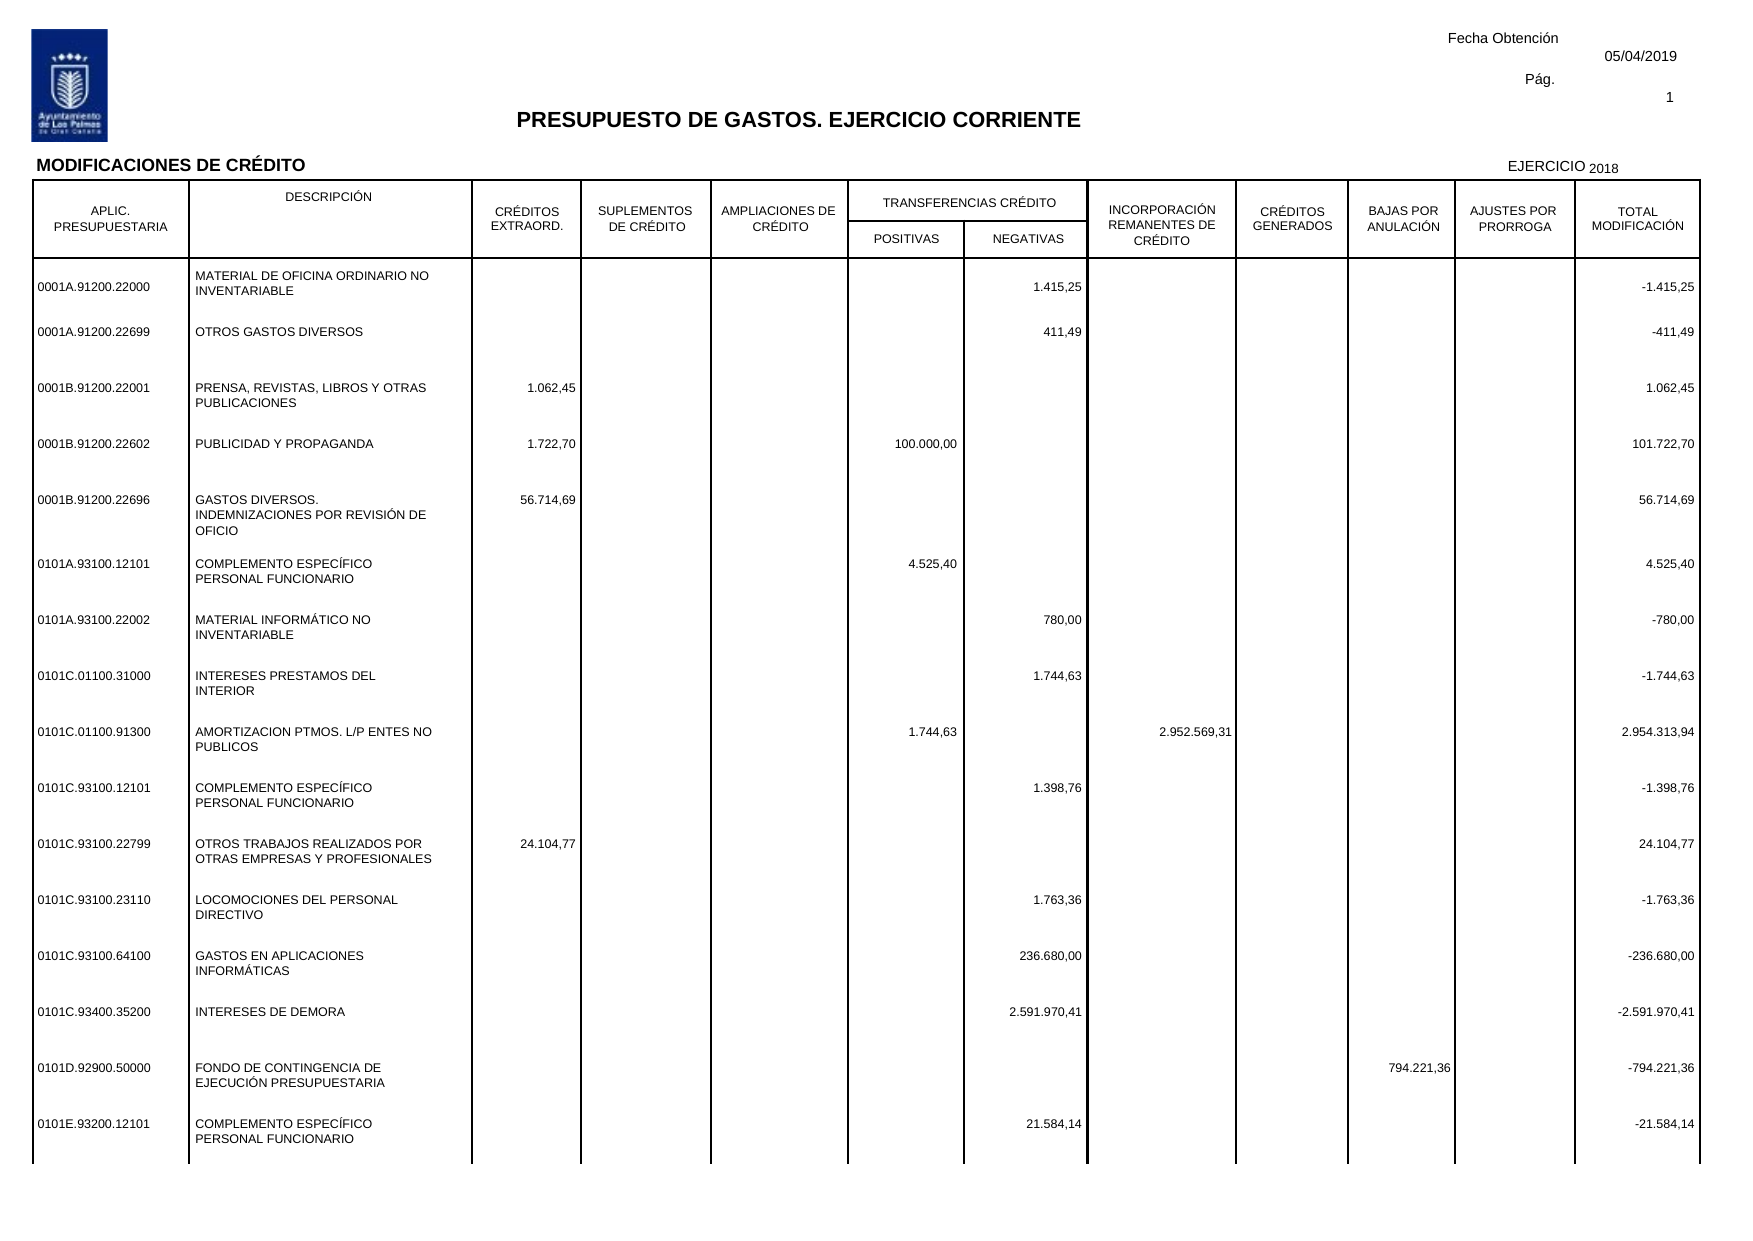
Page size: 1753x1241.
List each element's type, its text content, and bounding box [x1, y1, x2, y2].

text MODIFICACIONES DE CRÉDITO EJERCICIO 2018 [36, 150, 1618, 176]
table_cell [1089, 1051, 1235, 1107]
table_cell [1456, 427, 1574, 483]
table_cell [1237, 883, 1347, 939]
table_cell 1.763,36 [965, 883, 1086, 939]
table_cell -794.221,36 [1576, 1051, 1699, 1107]
table_cell [582, 659, 710, 715]
table_cell GASTOS EN APLICACIONES INFORMÁTICAS [190, 939, 471, 995]
table_cell [1237, 315, 1347, 371]
table_header CRÉDITOS EXTRAORD. [473, 181, 580, 257]
table_cell [712, 939, 847, 995]
table_cell COMPLEMENTO ESPECÍFICO PERSONAL FUNCIONARIO [190, 771, 471, 827]
table_cell 0101C.01100.91300 [34, 715, 188, 771]
table_cell [1349, 995, 1454, 1051]
table_cell [1349, 771, 1454, 827]
table_cell LOCOMOCIONES DEL PERSONAL DIRECTIVO [190, 883, 471, 939]
table_cell [1089, 827, 1235, 883]
table_cell COMPLEMENTO ESPECÍFICO PERSONAL FUNCIONARIO [190, 547, 471, 603]
table_cell [473, 259, 580, 315]
table_cell [582, 939, 710, 995]
table_cell 236.680,00 [965, 939, 1086, 995]
table_cell OTROS TRABAJOS REALIZADOS POR OTRAS EMPRESAS Y PROFESIONALES [190, 827, 471, 883]
table_cell [1089, 259, 1235, 315]
table_cell [712, 715, 847, 771]
table_cell [712, 259, 847, 315]
table_cell PRENSA, REVISTAS, LIBROS Y OTRAS PUBLICACIONES [190, 371, 471, 427]
table_cell [1089, 427, 1235, 483]
table_cell [582, 371, 710, 427]
table_cell [1456, 771, 1574, 827]
table_cell OTROS GASTOS DIVERSOS [190, 315, 471, 371]
table_cell NEGATIVAS [965, 222, 1086, 257]
table_header SUPLEMENTOS DE CRÉDITO [582, 181, 710, 257]
table_cell -1.744,63 [1576, 659, 1699, 715]
table_cell 0001B.91200.22001 [34, 371, 188, 427]
table_cell 0001B.91200.22696 [34, 483, 188, 547]
table_cell [1089, 547, 1235, 603]
table_cell INTERESES PRESTAMOS DEL INTERIOR [190, 659, 471, 715]
table_cell [1237, 371, 1347, 427]
table_cell [1089, 771, 1235, 827]
table_cell 0101C.93100.12101 [34, 771, 188, 827]
table_cell [1089, 995, 1235, 1051]
table_cell [473, 715, 580, 771]
table_cell [1349, 659, 1454, 715]
table_cell [965, 715, 1086, 771]
table_cell FONDO DE CONTINGENCIA DE EJECUCIÓN PRESUPUESTARIA [190, 1051, 471, 1107]
table_cell [1349, 715, 1454, 771]
table_cell 0101D.92900.50000 [34, 1051, 188, 1107]
table_cell 1.415,25 [965, 259, 1086, 315]
table_cell [1237, 603, 1347, 659]
table_cell [1349, 603, 1454, 659]
table_cell GASTOS DIVERSOS. INDEMNIZACIONES POR REVISIÓN DE OFICIO [190, 483, 471, 547]
table_cell [965, 483, 1086, 547]
table_cell [1237, 483, 1347, 547]
table_cell [712, 427, 847, 483]
table_cell 56.714,69 [1576, 483, 1699, 547]
table_cell [712, 483, 847, 547]
table_header DESCRIPCIÓN [190, 181, 471, 257]
table_cell [849, 1051, 963, 1107]
table_cell [1349, 483, 1454, 547]
table_cell [1089, 1108, 1235, 1163]
table_cell -21.584,14 [1576, 1108, 1699, 1163]
table_cell [473, 1108, 580, 1163]
table_cell 0101C.93100.22799 [34, 827, 188, 883]
table_cell [582, 603, 710, 659]
table_cell [1456, 659, 1574, 715]
table_cell AMORTIZACION PTMOS. L/P ENTES NO PUBLICOS [190, 715, 471, 771]
table_cell [1237, 259, 1347, 315]
table_cell [1237, 995, 1347, 1051]
table_cell 1.722,70 [473, 427, 580, 483]
table_cell 4.525,40 [849, 547, 963, 603]
table_cell [712, 371, 847, 427]
table_cell [1237, 1051, 1347, 1107]
table_cell -1.415,25 [1576, 259, 1699, 315]
table_cell [1349, 1108, 1454, 1163]
table_cell [1089, 483, 1235, 547]
table_cell [1089, 603, 1235, 659]
table_cell [1456, 547, 1574, 603]
table_cell [1456, 1108, 1574, 1163]
table_cell -1.763,36 [1576, 883, 1699, 939]
table_cell [1349, 259, 1454, 315]
table_header AMPLIACIONES DE CRÉDITO [712, 181, 847, 257]
table_cell [1456, 715, 1574, 771]
table_cell [473, 883, 580, 939]
table_cell -411,49 [1576, 315, 1699, 371]
table_cell [582, 883, 710, 939]
table_cell [712, 547, 847, 603]
table_cell 101.722,70 [1576, 427, 1699, 483]
table_cell 0001A.91200.22000 [34, 259, 188, 315]
table_cell [582, 547, 710, 603]
table_cell 0101C.93100.23110 [34, 883, 188, 939]
table_cell [965, 427, 1086, 483]
table_cell [849, 939, 963, 995]
table_cell [582, 715, 710, 771]
table_cell [1456, 939, 1574, 995]
table_header CRÉDITOS GENERADOS [1237, 181, 1347, 257]
table_cell 24.104,77 [1576, 827, 1699, 883]
table_cell 1.744,63 [849, 715, 963, 771]
table_cell [473, 547, 580, 603]
table_cell [1456, 371, 1574, 427]
table_cell [473, 659, 580, 715]
table_cell [965, 1051, 1086, 1107]
table_cell 1.398,76 [965, 771, 1086, 827]
table_header BAJAS POR ANULACIÓN [1349, 181, 1454, 257]
table_cell 56.714,69 [473, 483, 580, 547]
table_cell [1349, 371, 1454, 427]
table_cell 411,49 [965, 315, 1086, 371]
table_cell [849, 259, 963, 315]
table_cell -1.398,76 [1576, 771, 1699, 827]
table_cell [1349, 547, 1454, 603]
table_cell 0101A.93100.22002 [34, 603, 188, 659]
table_cell [712, 315, 847, 371]
table_cell [849, 1108, 963, 1163]
table_cell [965, 827, 1086, 883]
table_cell [1237, 659, 1347, 715]
table_cell [1237, 715, 1347, 771]
picture [31, 29, 108, 142]
table_cell [712, 659, 847, 715]
table_cell [849, 995, 963, 1051]
table_cell [582, 427, 710, 483]
table_cell [849, 771, 963, 827]
table_cell [849, 603, 963, 659]
table_cell [582, 483, 710, 547]
table_cell [1456, 883, 1574, 939]
table_cell [849, 827, 963, 883]
table_cell [965, 547, 1086, 603]
table_cell [1349, 315, 1454, 371]
table_cell [849, 371, 963, 427]
table_cell -780,00 [1576, 603, 1699, 659]
table_cell [582, 259, 710, 315]
table_cell [712, 1051, 847, 1107]
table_cell 1.744,63 [965, 659, 1086, 715]
table_cell 2.591.970,41 [965, 995, 1086, 1051]
table_cell [1237, 827, 1347, 883]
table_cell [582, 771, 710, 827]
table_cell 4.525,40 [1576, 547, 1699, 603]
table_cell [582, 1108, 710, 1163]
table_cell [712, 771, 847, 827]
table_cell 0101E.93200.12101 [34, 1108, 188, 1163]
table_cell [1456, 603, 1574, 659]
table_header INCORPORACIÓN REMANENTES DE CRÉDITO [1089, 181, 1235, 257]
table_cell -2.591.970,41 [1576, 995, 1699, 1051]
table_cell [849, 659, 963, 715]
table_cell [1456, 827, 1574, 883]
table_cell [849, 315, 963, 371]
table_header TRANSFERENCIAS CRÉDITO [849, 181, 1086, 219]
table_cell [1456, 995, 1574, 1051]
table_cell [1349, 427, 1454, 483]
table_cell 794.221,36 [1349, 1051, 1454, 1107]
table_cell [473, 1051, 580, 1107]
table_cell 0101C.93400.35200 [34, 995, 188, 1051]
table_cell 1.062,45 [473, 371, 580, 427]
table_cell 2.954.313,94 [1576, 715, 1699, 771]
table_cell [1349, 883, 1454, 939]
table_cell [1237, 939, 1347, 995]
table_cell [473, 939, 580, 995]
table_cell [1456, 259, 1574, 315]
table_cell [1237, 1108, 1347, 1163]
table_header TOTAL MODIFICACIÓN [1576, 181, 1699, 257]
table_cell [712, 827, 847, 883]
table_cell [849, 483, 963, 547]
table_header APLIC. PRESUPUESTARIA [34, 181, 188, 257]
table_cell [1456, 315, 1574, 371]
table_cell [1237, 427, 1347, 483]
table_cell MATERIAL INFORMÁTICO NO INVENTARIABLE [190, 603, 471, 659]
table_cell POSITIVAS [849, 222, 963, 257]
table_cell COMPLEMENTO ESPECÍFICO PERSONAL FUNCIONARIO [190, 1108, 471, 1163]
table_cell [582, 315, 710, 371]
table_header AJUSTES POR PRORROGA [1456, 181, 1574, 257]
table_cell 21.584,14 [965, 1108, 1086, 1163]
table_cell [582, 1051, 710, 1107]
table_cell [1456, 1051, 1574, 1107]
table_cell [582, 995, 710, 1051]
table_cell [712, 603, 847, 659]
table_cell 1.062,45 [1576, 371, 1699, 427]
table_cell [473, 315, 580, 371]
table_cell 2.952.569,31 [1089, 715, 1235, 771]
table_cell 0101C.93100.64100 [34, 939, 188, 995]
table_cell 24.104,77 [473, 827, 580, 883]
table_cell 780,00 [965, 603, 1086, 659]
table_cell [1089, 659, 1235, 715]
table_cell INTERESES DE DEMORA [190, 995, 471, 1051]
table_cell 0101A.93100.12101 [34, 547, 188, 603]
table_cell [712, 1108, 847, 1163]
table_cell [473, 603, 580, 659]
table_cell 100.000,00 [849, 427, 963, 483]
table_cell [1089, 939, 1235, 995]
table_cell [965, 371, 1086, 427]
table_cell [473, 995, 580, 1051]
table_cell [1237, 771, 1347, 827]
table_cell PUBLICIDAD Y PROPAGANDA [190, 427, 471, 483]
table_cell [712, 995, 847, 1051]
table_cell MATERIAL DE OFICINA ORDINARIO NO INVENTARIABLE [190, 259, 471, 315]
table_cell 0101C.01100.31000 [34, 659, 188, 715]
table_cell [1089, 371, 1235, 427]
table_cell -236.680,00 [1576, 939, 1699, 995]
table_cell [582, 827, 710, 883]
table_cell 0001B.91200.22602 [34, 427, 188, 483]
table_cell [849, 883, 963, 939]
table_cell [1456, 483, 1574, 547]
table_cell [1349, 939, 1454, 995]
table_cell [1089, 315, 1235, 371]
table_cell [712, 883, 847, 939]
table_cell [1349, 827, 1454, 883]
table_cell [473, 771, 580, 827]
table_cell [1237, 547, 1347, 603]
table_cell [1089, 883, 1235, 939]
table_cell 0001A.91200.22699 [34, 315, 188, 371]
